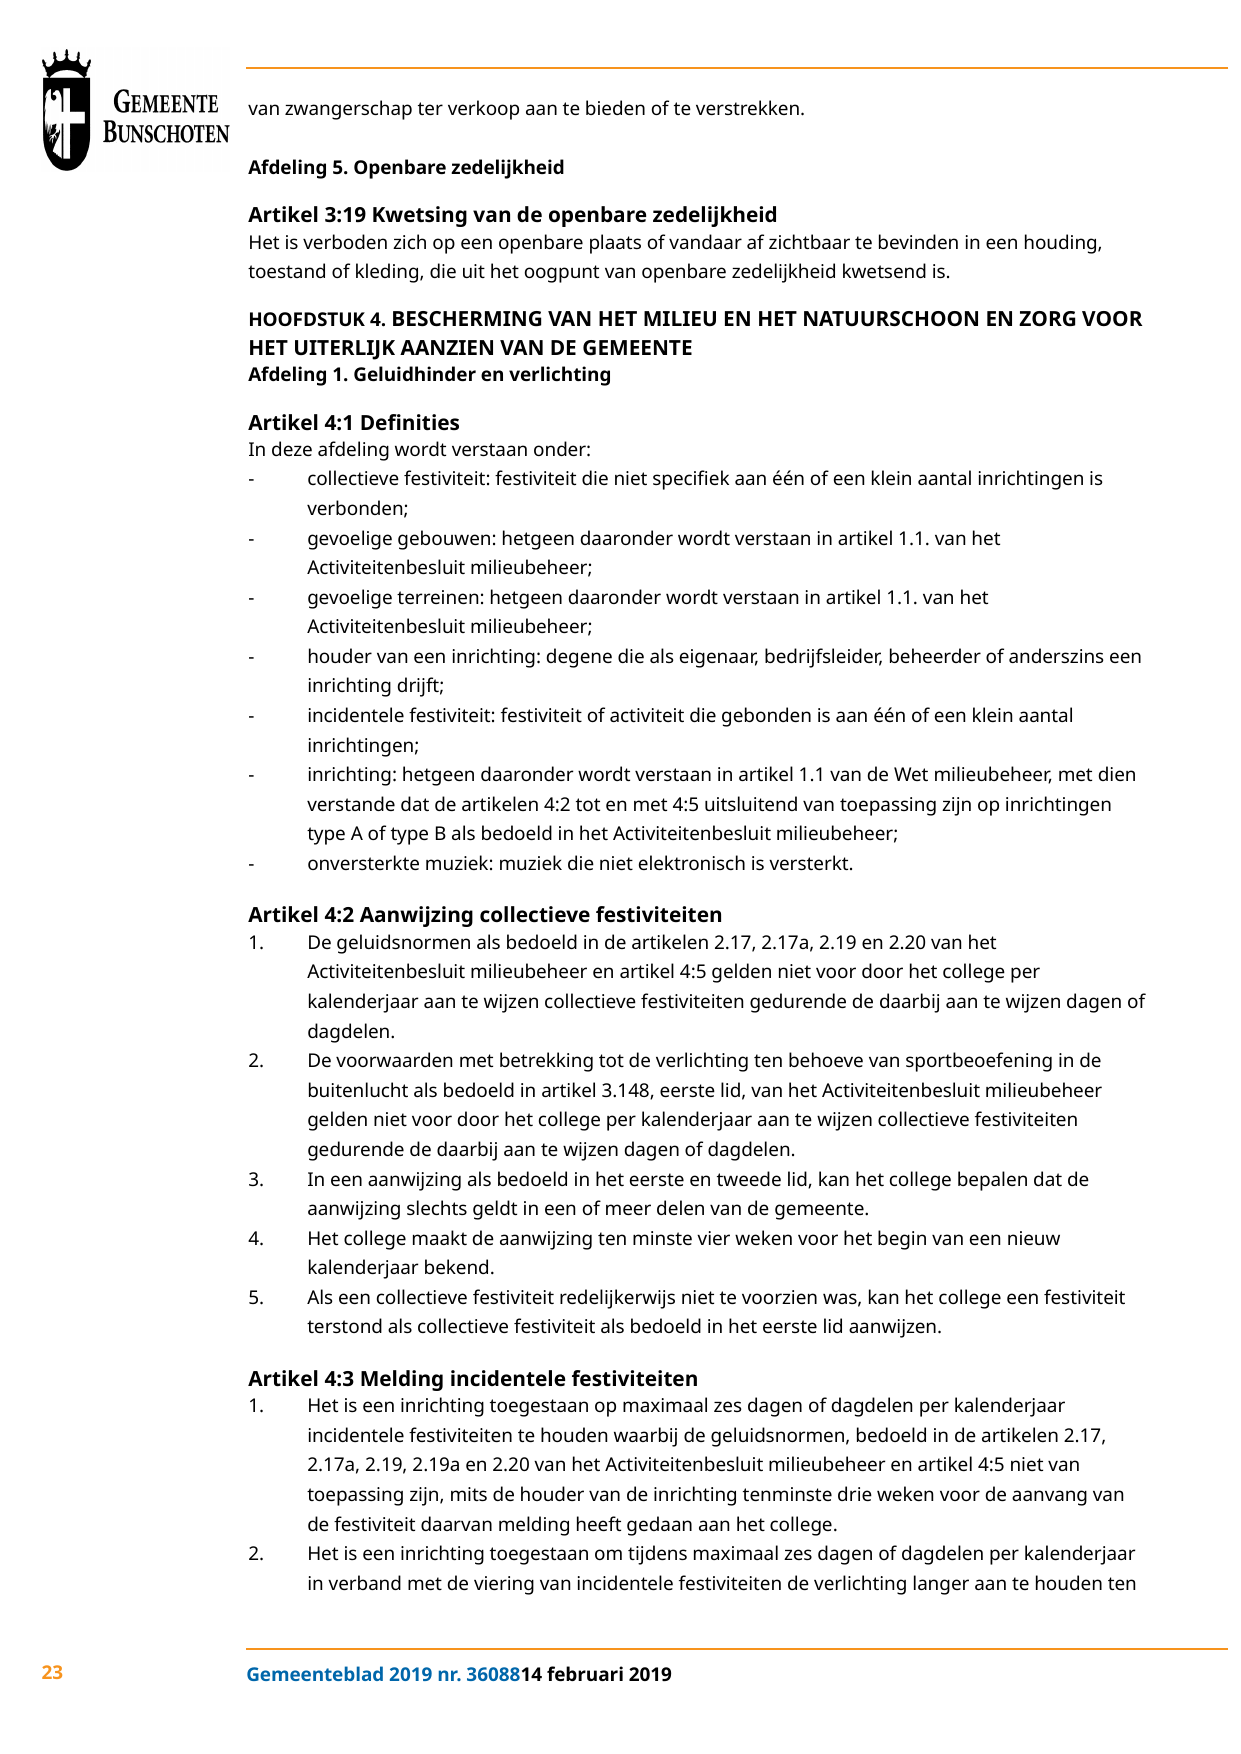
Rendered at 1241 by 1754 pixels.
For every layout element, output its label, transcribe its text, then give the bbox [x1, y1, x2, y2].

list gevoelige gebouwen: hetgeen daaronder wordt verstaan in artikel 1.1. van het Activiteitenbesluit milieubeheer; [248, 525, 1152, 580]
text Artikel 4:2 Aanwijzing collectieve festiviteiten [248, 901, 1152, 929]
text Afdeling 5. Openbare zedelijkheid [248, 154, 1152, 180]
text Afdeling 1. Geluidhinder en verlichting [248, 361, 1152, 387]
text Artikel 4:1 Definities [248, 408, 1152, 436]
list Het is een inrichting toegestaan op maximaal zes dagen of dagdelen per kalenderjaar incidentele festiviteiten te houden waarbij de geluidsnormen, bedoeld in de artikelen 2.17, 2.17a, 2.19, 2.19a en 2.20 van het Activiteitenbesluit milieubeheer en artikel 4:5 niet van toepassing zijn, mits de houder van de inrichting tenminste drie weken voor de aanvang van de festiviteit daarvan melding heeft gedaan aan het college. [248, 1392, 1152, 1537]
list Het college maakt de aanwijzing ten minste vier weken voor het begin van een nieuw kalenderjaar bekend. [248, 1225, 1152, 1280]
list onversterkte muziek: muziek die niet elektronisch is versterkt. [248, 850, 1152, 876]
list incidentele festiviteit: festiviteit of activiteit die gebonden is aan één of een klein aantal inrichtingen; [248, 702, 1152, 758]
text Artikel 3:19 Kwetsing van de openbare zedelijkheid [248, 201, 1152, 229]
list gevoelige terreinen: hetgeen daaronder wordt verstaan in artikel 1.1. van het Activiteitenbesluit milieubeheer; [248, 584, 1152, 639]
list De geluidsnormen als bedoeld in de artikelen 2.17, 2.17a, 2.19 en 2.20 van het Activiteitenbesluit milieubeheer en artikel 4:5 gelden niet voor door het college per kalenderjaar aan te wijzen collectieve festiviteiten gedurende de daarbij aan te wijzen dagen of dagdelen. [248, 929, 1152, 1043]
text HOOFDSTUK 4. BESCHERMING VAN HET MILIEU EN HET NATUURSCHOON EN ZORG VOOR HET UITERLIJK AANZIEN VAN DE GEMEENTE [248, 304, 1152, 361]
list Als een collectieve festiviteit redelijkerwijs niet te voorzien was, kan het college een festiviteit terstond als collectieve festiviteit als bedoeld in het eerste lid aanwijzen. [248, 1284, 1152, 1339]
list collectieve festiviteit: festiviteit die niet specifiek aan één of een klein aantal inrichtingen is verbonden; [248, 466, 1152, 521]
text In deze afdeling wordt verstaan onder: [248, 436, 1152, 462]
text Artikel 4:3 Melding incidentele festiviteiten [248, 1364, 1152, 1392]
list In een aanwijzing als bedoeld in het eerste en tweede lid, kan het college bepalen dat de aanwijzing slechts geldt in een of meer delen van de gemeente. [248, 1166, 1152, 1221]
list houder van een inrichting: degene die als eigenaar, bedrijfsleider, beheerder of anderszins een inrichting drijft; [248, 643, 1152, 698]
text Het is verboden zich op een openbare plaats of vandaar af zichtbaar te bevinden in een houding, toestand of kleding, die uit het oogpunt van openbare zedelijkheid kwetsend is. [248, 229, 1152, 284]
list De voorwaarden met betrekking tot de verlichting ten behoeve van sportbeoefening in de buitenlucht als bedoeld in artikel 3.148, eerste lid, van het Activiteitenbesluit milieubeheer gelden niet voor door het college per kalenderjaar aan te wijzen collectieve festiviteiten gedurende de daarbij aan te wijzen dagen of dagdelen. [248, 1047, 1152, 1162]
picture [41, 47, 231, 172]
text van zwangerschap ter verkoop aan te bieden of te verstrekken. [248, 95, 1152, 121]
list Het is een inrichting toegestaan om tijdens maximaal zes dagen of dagdelen per kalenderjaar in verband met de viering van incidentele festiviteiten de verlichting langer aan te houden ten [248, 1540, 1152, 1596]
list inrichting: hetgeen daaronder wordt verstaan in artikel 1.1 van de Wet milieubeheer, met dien verstande dat de artikelen 4:2 tot en met 4:5 uitsluitend van toepassing zijn op inrichtingen type A of type B als bedoeld in het Activiteitenbesluit milieubeheer; [248, 761, 1152, 846]
